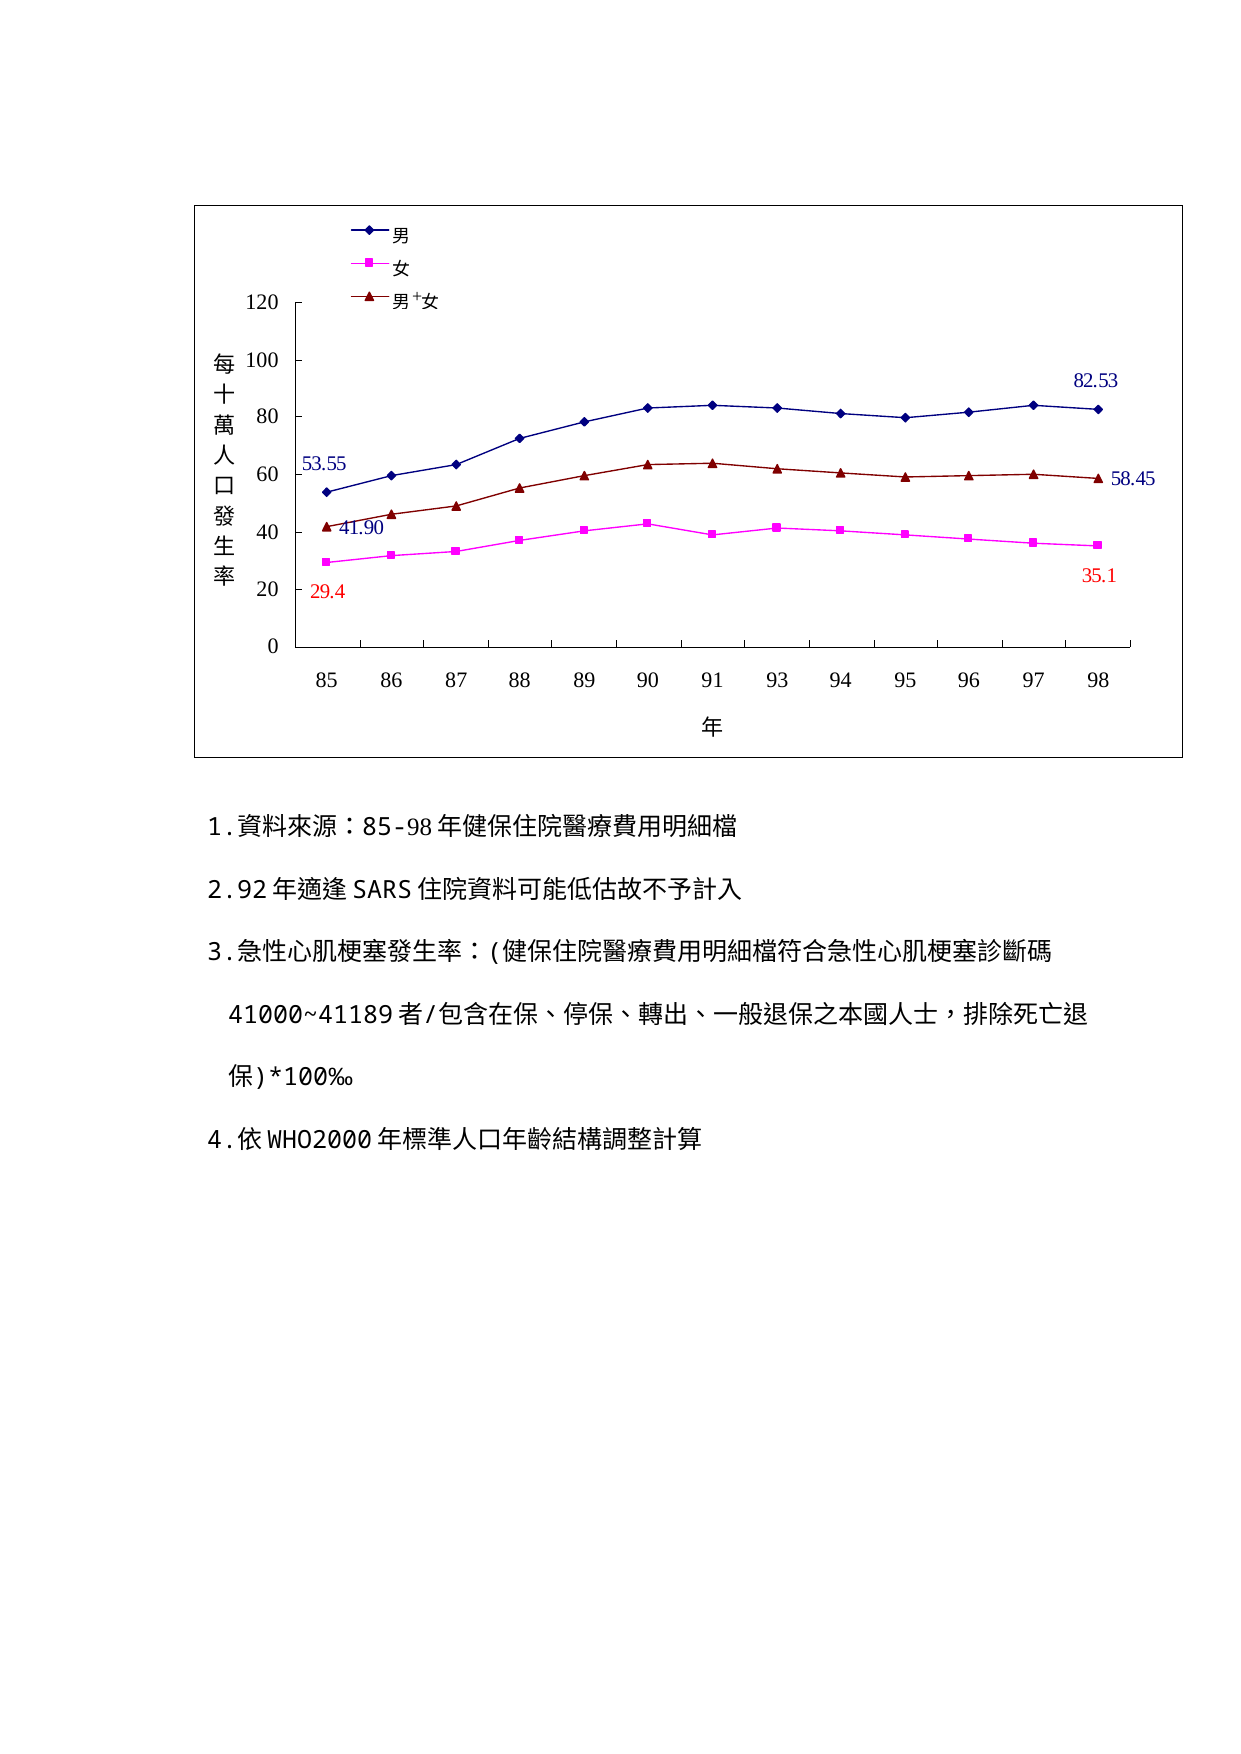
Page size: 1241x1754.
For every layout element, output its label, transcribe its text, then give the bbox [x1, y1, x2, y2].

table_header 1.資料來源：85-98年健保住院醫療費用明細檔 2.92年適逢SARS住院資料可能低估故不予計入 3.急性心肌梗塞發生率：(健保住院醫療費用明細檔符合急性心肌梗塞診斷碼41000~41189者/包含在保、停保、轉出、一般退保之本國人士，排除死亡退保)*100‰ 4.依WHO2000年標準人口年齡結構調整計算 [189, 783, 1215, 1239]
table_header [1215, 783, 1223, 1239]
